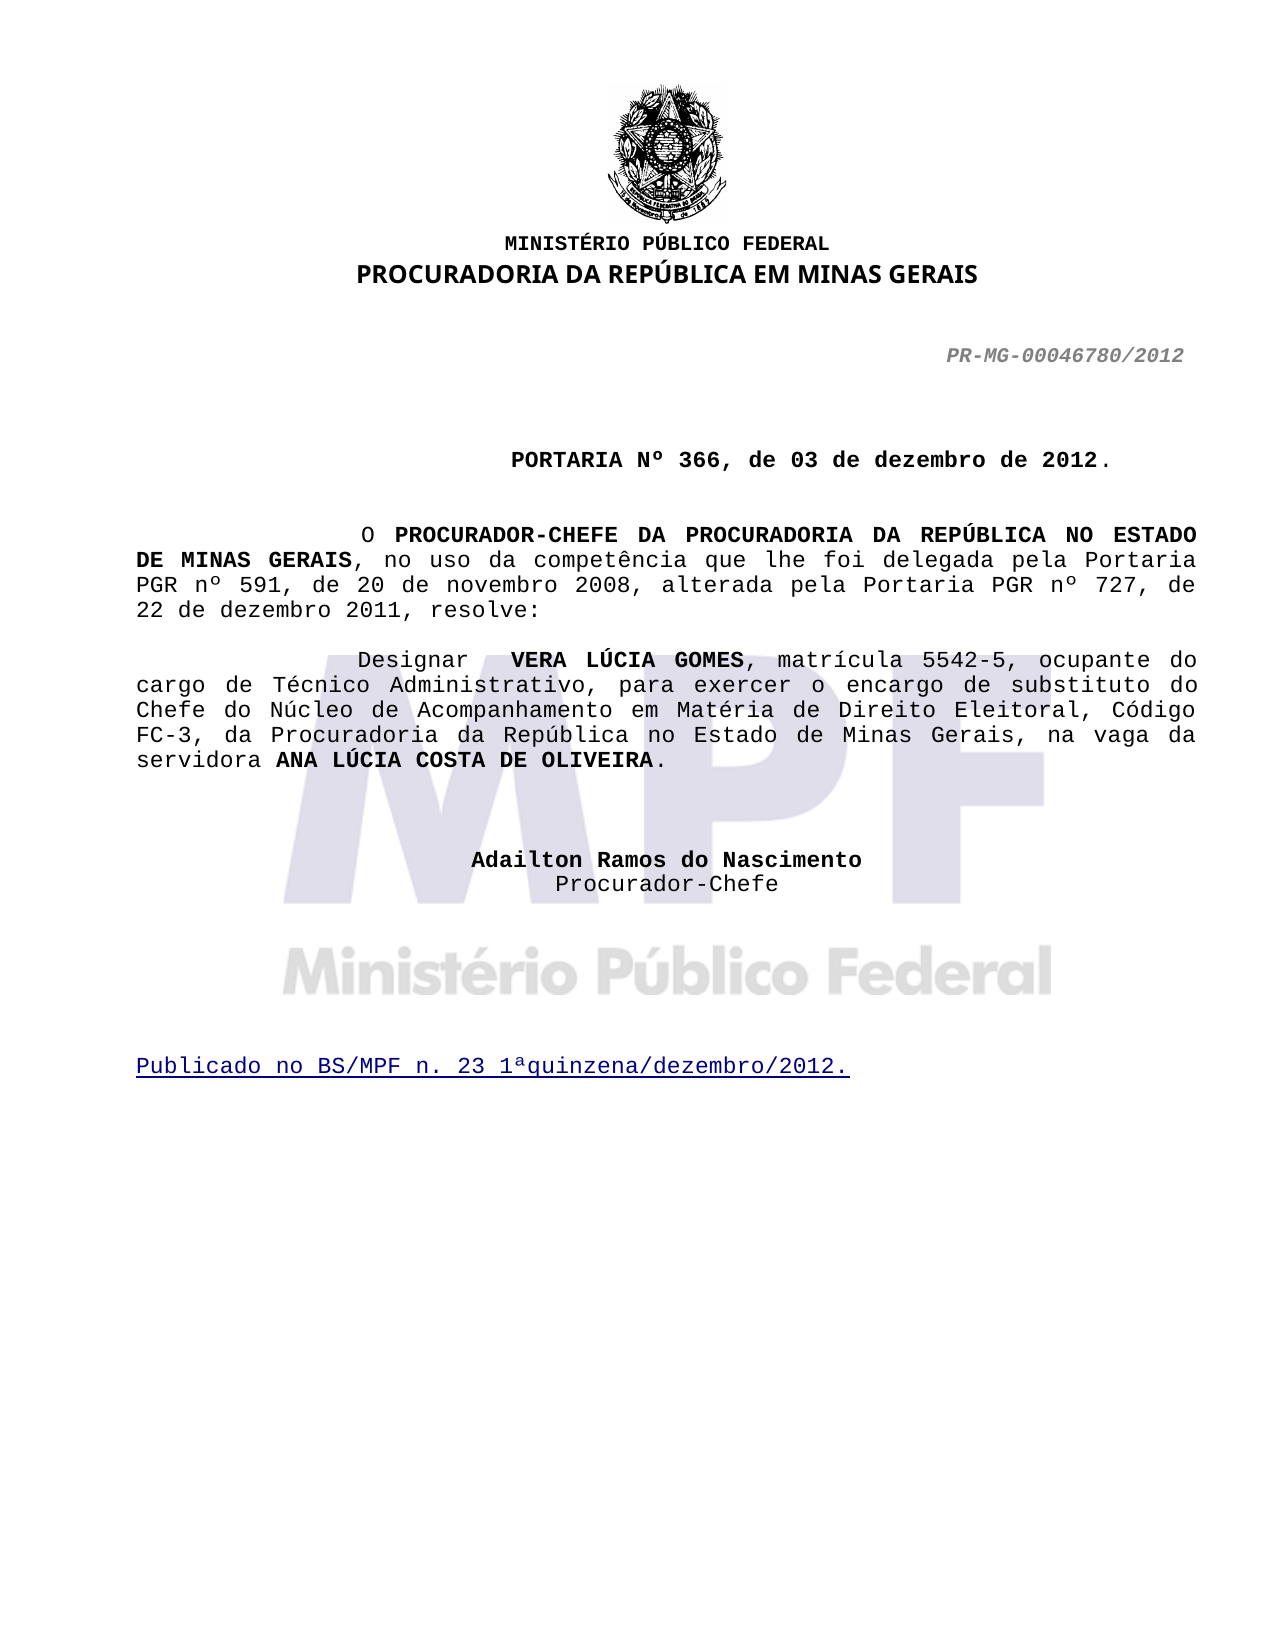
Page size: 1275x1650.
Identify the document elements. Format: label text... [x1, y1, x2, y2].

picture [283, 899, 1051, 995]
text Procurador-Chefe [136, 873, 1198, 899]
text PORTARIA Nº 366, de 03 de dezembro de 2012. [511, 448, 1198, 473]
text Designar Vera lúcia gomes, matrícula 5542-5, ocupante do cargo de Técnico Administrativo, para exercer o encargo de substituto do Chefe do Núcleo de Acompanhamento em Matéria de Direito Eleitoral, Código FC-3, da Procuradoria da República no Estado de Minas Gerais, na vaga da servidora ANA LÚCIA COSTA DE OLIVEIRA. [136, 648, 1198, 773]
text O PROCURADOR-CHEFE DA PROCURADORIA DA REPÚBLICA NO ESTADO DE MINAS GERAIS, no uso da competência que lhe foi delegada pela Portaria PGR nº 591, de 20 de novembro 2008, alterada pela Portaria PGR nº 727, de 22 de dezembro 2011, resolve: [136, 523, 1198, 623]
text PR-MG-00046780/2012 [136, 345, 1198, 369]
text Publicado no BS/MPF n. 23 1ªquinzena/dezembro/2012. [136, 1055, 1198, 1081]
picture [283, 773, 1051, 848]
subtitle Adailton Ramos do Nascimento [136, 848, 1198, 873]
